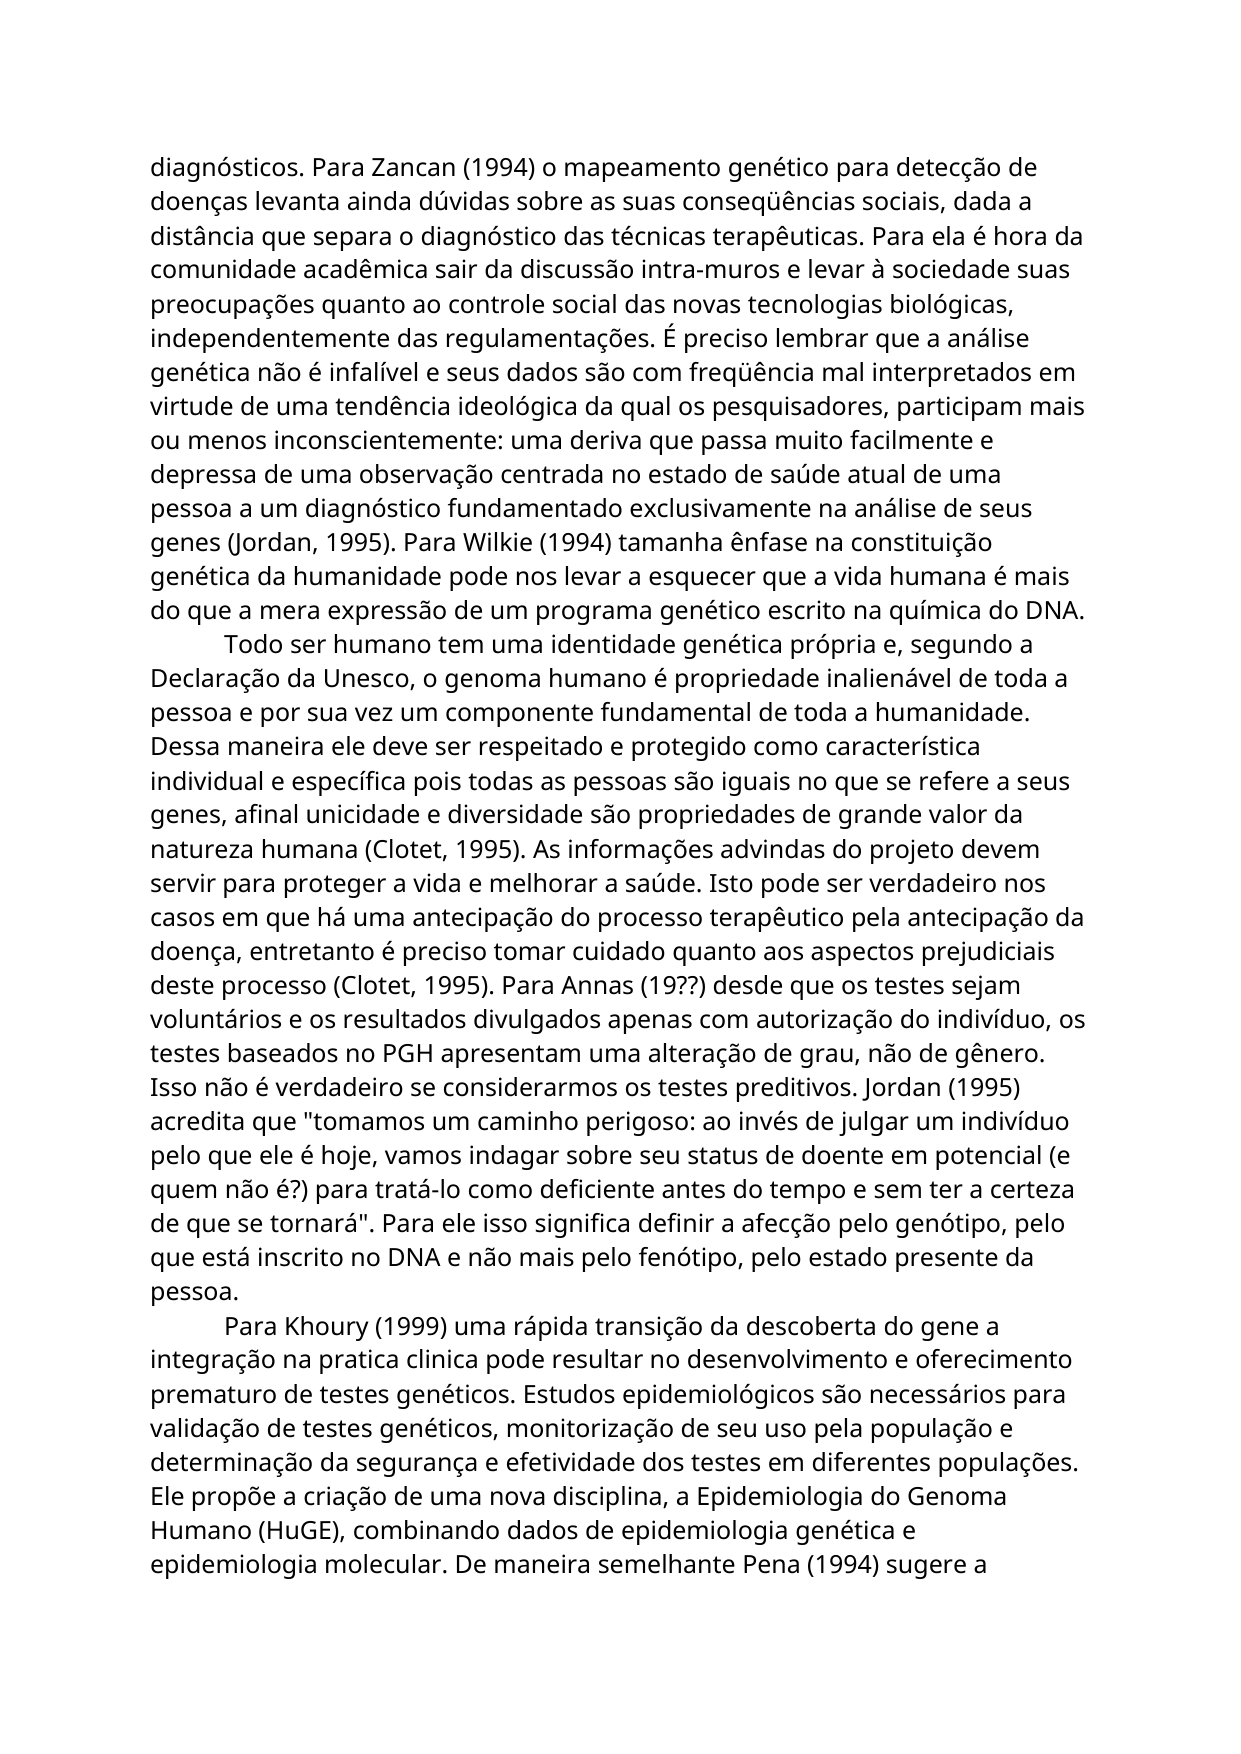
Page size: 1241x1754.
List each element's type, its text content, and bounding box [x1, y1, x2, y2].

text Para Khoury (1999) uma rápida transição da descoberta do gene a integração na pratica clinica pode resultar no desenvolvimento e oferecimento prematuro de testes genéticos. Estudos epidemiológicos são necessários para validação de testes genéticos, monitorização de seu uso pela população e determinação da segurança e efetividade dos testes em diferentes populações. Ele propõe a criação de uma nova disciplina, a Epidemiologia do Genoma Humano (HuGE), combinando dados de epidemiologia genética e epidemiologia molecular. De maneira semelhante Pena (1994) sugere a [150, 1308, 1090, 1581]
text Todo ser humano tem uma identidade genética própria e, segundo a Declaração da Unesco, o genoma humano é propriedade inalienável de toda a pessoa e por sua vez um componente fundamental de toda a humanidade. Dessa maneira ele deve ser respeitado e protegido como característica individual e específica pois todas as pessoas são iguais no que se refere a seus genes, afinal unicidade e diversidade são propriedades de grande valor da natureza humana (Clotet, 1995). As informações advindas do projeto devem servir para proteger a vida e melhorar a saúde. Isto pode ser verdadeiro nos casos em que há uma antecipação do processo terapêutico pela antecipação da doença, entretanto é preciso tomar cuidado quanto aos aspectos prejudiciais deste processo (Clotet, 1995). Para Annas (19??) desde que os testes sejam voluntários e os resultados divulgados apenas com autorização do indivíduo, os testes baseados no PGH apresentam uma alteração de grau, não de gênero. Isso não é verdadeiro se considerarmos os testes preditivos. Jordan (1995) acredita que "tomamos um caminho perigoso: ao invés de julgar um indivíduo pelo que ele é hoje, vamos indagar sobre seu status de doente em potencial (e quem não é?) para tratá-lo como deficiente antes do tempo e sem ter a certeza de que se tornará". Para ele isso significa definir a afecção pelo genótipo, pelo que está inscrito no DNA e não mais pelo fenótipo, pelo estado presente da pessoa. [150, 627, 1090, 1308]
text diagnósticos. Para Zancan (1994) o mapeamento genético para detecção de doenças levanta ainda dúvidas sobre as suas conseqüências sociais, dada a distância que separa o diagnóstico das técnicas terapêuticas. Para ela é hora da comunidade acadêmica sair da discussão intra-muros e levar à sociedade suas preocupações quanto ao controle social das novas tecnologias biológicas, independentemente das regulamentações. É preciso lembrar que a análise genética não é infalível e seus dados são com freqüência mal interpretados em virtude de uma tendência ideológica da qual os pesquisadores, participam mais ou menos inconscientemente: uma deriva que passa muito facilmente e depressa de uma observação centrada no estado de saúde atual de uma pessoa a um diagnóstico fundamentado exclusivamente na análise de seus genes (Jordan, 1995). Para Wilkie (1994) tamanha ênfase na constituição genética da humanidade pode nos levar a esquecer que a vida humana é mais do que a mera expressão de um programa genético escrito na química do DNA. [150, 150, 1090, 627]
